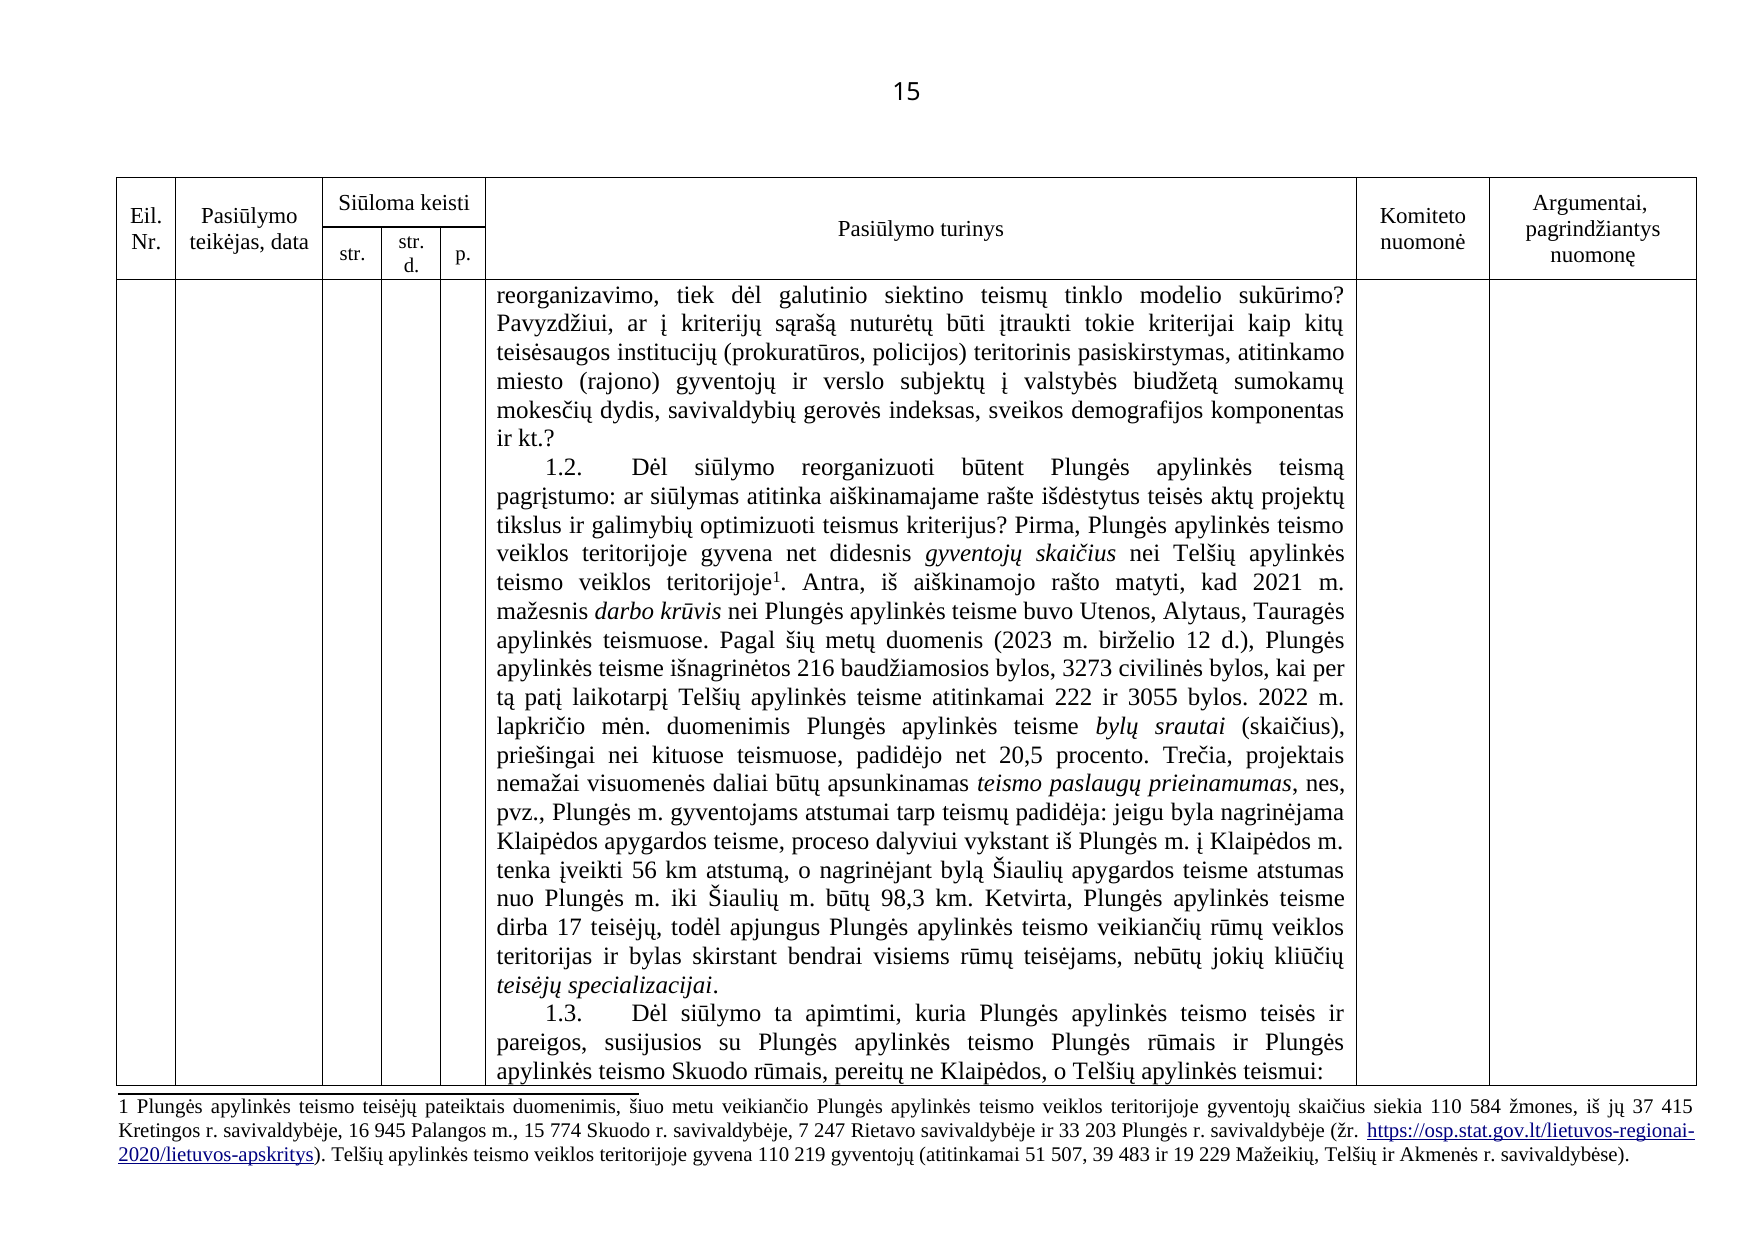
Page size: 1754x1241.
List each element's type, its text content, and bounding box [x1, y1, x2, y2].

table_cell Lietuvos Respublikos teisėjų asociacijos valdyba, susipažinusi su teisės aktų projektais Nr. XIVP-2822 - XIVP-2827, įvertinusi asociacijos narių pateiktas pastabas, Utenos apylinkės teismo Visagino rūmų darbuotojų 2023 m. gegužės 4 d. rašte, Vilniaus regiono apylinkės teismo Ukmergės rūmų teisėjų 2023 m. birželio 8 d. rašte ir Plungės apylinkės teismo Plungės rūmų teisėjų 2023 m. birželio 14 d. rašte pateiktus duomenis ir argumentus, siūlo svarstant teisės aktų projektus, be kita ko, atkreipti dėmesį į šiuos klausimus: Dėl siūlymo reorganizuoti Plungės apylinkės teismą išdalijimo būdu, šio teismo teises ir pareigas išdalijant Klaipėdos apylinkės teismui ir Telšių apylinkės teismui (XIVP-2822 – XIVP-2825): Dėl siūlymo reorganizuoti vieną iš dvylikos šiuo metu veikiančių apylinkių teismų esmės: Lietuvos Respublikos valstybės kontrolės 2020 m. birželio 22 d. valstybinio audito ataskaitoje „Teismų sistema“ nustatė, kad Lietuva neturi teismų sistemos tobulinimo vizijos. Teisėjų tarybos 2022 m. gruodžio 19 d. nutarimu patvirtinta Lietuvos teismų 2023-2033 m. vystymosi vizija (žr. www.teismai.lt/data/public/uploads/2022/12/vizija-pilna-versija.pdf), kurioje, be kita ko, numatyta priemonė – „Racionalaus ir efektyvaus teismų sistemos valdymo modelio (teismų tinklo) sukūrimas“ ir šios priemonės siektini rezultatai: 1) patvirtintas peržiūrėtas teismų tinklo modelis, atitinkantis finansavimą ir visuomenės lūkesčius; 2) sukurtas modelis (reformos projektas), apibrėžiantis bendro teisėjų etatų skaičiaus, besispecializuojančių teisėjų skaičiaus, teismų žemėlapio ir teismų struktūrų nustatymo kriterijus; 3) modelis aprobuotas teismų sistemos viduje ir pristatytas visuomenei; <...>. Ar siūlymas reorganizuoti vieną iš dvylikos šiuo metu veikiančių apylinkių teismų yra vienetinis veiksmas, kurį įgyvendinus (kartu su kitais projektuose numatytais siūlymais) finansavimą ir visuomenės lūkesčius atitinkantis teismų tinklo modelis bus laikomas sukurtu ir teisės aktų projektų aiškinamajame rašte nurodyti apylinkių teismų optimizavimo tikslai bus laikomi visiškai pasiektais, ar tai yra tik viena iš platesnės apimties teismų tinklo modelio kūrimo dalių (stadijų)? ar vieno iš dvylikos šiuo metu veikiančių apylinkių teismų reorganizavimas yra būtina ir proporcinga (kaštų ir naudos aspektu) priemonė aiškinamajame rašte išdėstytiems teisės aktų projektų tikslams (didinti lėšų, skiriamų teismams išlaikyti, panaudojimo efektyvumą, optimizuoti, balansuoti apylinkių teismų, teismų rūmų, jų teisėjų darbo krūvį, didinti teisėjų specializacijos galimybes ir kt.) pasiekti? Ar šių tikslų neįmanoma pasiekti kitais būdais (pvz., tik panaikinant atitinkamus teismų rūmus, kurių veikla nėra efektyvi, atsisakant dalies teismų rūmų infrastruktūros ir kt.)? ar aiškinamajame rašte nurodyti galimybių optimizuoti teismus kriterijai (teismo geografinis išsidėstymas, gyventojų skaičius, bylų srautai ir darbo krūvis, teismo sudėtis ir žmogiškieji ištekliai, teismo infrastruktūra ir jos išlaikymas ir kt.) yra tinkami (pakankami) sprendžiant tiek dėl konkretaus teismo reorganizavimo, tiek dėl galutinio siektino teismų tinklo modelio sukūrimo? Pavyzdžiui, ar į kriterijų sąrašą nuturėtų būti įtraukti tokie kriterijai kaip kitų teisėsaugos institucijų (prokuratūros, policijos) teritorinis pasiskirstymas, atitinkamo miesto (rajono) gyventojų ir verslo subjektų į valstybės biudžetą sumokamų mokesčių dydis, savivaldybių gerovės indeksas, sveikos demografijos komponentas ir kt.? Dėl siūlymo reorganizuoti būtent Plungės apylinkės teismą pagrįstumo: ar siūlymas atitinka aiškinamajame rašte išdėstytus teisės aktų projektų tikslus ir galimybių optimizuoti teismus kriterijus? Pirma, Plungės apylinkės teismo veiklos teritorijoje gyvena net didesnis gyventojų skaičius nei Telšių apylinkės teismo veiklos teritorijoje. Antra, iš aiškinamojo rašto matyti, kad 2021 m. mažesnis darbo krūvis nei Plungės apylinkės teisme buvo Utenos, Alytaus, Tauragės apylinkės teismuose. Pagal šių metų duomenis (2023 m. birželio 12 d.), Plungės apylinkės teisme išnagrinėtos 216 baudžiamosios bylos, 3273 civilinės bylos, kai per tą patį laikotarpį Telšių apylinkės teisme atitinkamai 222 ir 3055 bylos. 2022 m. lapkričio mėn. duomenimis Plungės apylinkės teisme bylų srautai (skaičius), priešingai nei kituose teismuose, padidėjo net 20,5 procento. Trečia, projektais nemažai visuomenės daliai būtų apsunkinamas teismo paslaugų prieinamumas, nes, pvz., Plungės m. gyventojams atstumai tarp teismų padidėja: jeigu byla nagrinėjama Klaipėdos apygardos teisme, proceso dalyviui vykstant iš Plungės m. į Klaipėdos m. tenka įveikti 56 km atstumą, o nagrinėjant bylą Šiaulių apygardos teisme atstumas nuo Plungės m. iki Šiaulių m. būtų 98,3 km. Ketvirta, Plungės apylinkės teisme dirba 17 teisėjų, todėl apjungus Plungės apylinkės teismo veikiančių rūmų veiklos teritorijas ir bylas skirstant bendrai visiems rūmų teisėjams, nebūtų jokių kliūčių teisėjų specializacijai. Dėl siūlymo ta apimtimi, kuria Plungės apylinkės teismo teisės ir pareigos, susijusios su Plungės apylinkės teismo Plungės rūmais ir Plungės apylinkės teismo Skuodo rūmais, pereitų ne Klaipėdos, o Telšių apylinkės teismui: ar nurodytas siūlymas atitinka teismo paslaugų prieinamumo tikslą, nes, pvz., Plungės m. gyventojams atstumai tarp teismų padidėja: jeigu byla nagrinėjama Klaipėdos apygardos teisme, proceso dalyviui vykstant iš Plungės m. į Klaipėdos m. tenka įveikti 56 km atstumą, o nagrinėjant bylą Šiaulių apygardos teisme atstumas nuo Plungės m. iki Šiaulių m. būtų 98,3 km. ar nurodytas siūlymas nesukels sunkumų dėl darbo organizavimo, atsižvelgiant į tai, kad teismų ir prokuratūros, policijos bei probacijos tarnybų veiklos teritorijos nebesutaptų? Dėl siūlymo sujungti Utenos apylinkės teismo Molėtų rūmų ir Vilniaus regiono apylinkės teismo Ukmergės rūmus, numatant Utenos apylinkės teismo Ukmergės rūmus (XIVP-2824): ar nurodytas siūlymas atitinka aiškinamajame rašte išdėstytus teisės aktų projektų tikslus ir galimybių optimizuoti teismus kriterijus ir ar šių tikslų bei kriterijų labiau neatitiktų alternatyvūs variantai (Širvintų rūmų prijungimas prie Ukmergės rūmų, Ukmergės rūmus paliekant Vilniaus regiono apylinkės teismo struktūroje, o Molėtų rūmus prijungiant prie Utenos rūmų)? Pavyzdžiui, Vilniaus regiono apylinkės teismo Ukmergės rūmų teisėjų pateiktais duomenimis, trumpiausias atstumas tarp Ukmergės rūmų ir Utenos rūmų yra 64,8 km , nesant eismo kelionės laikas yra 54 min. Kelias eina per kelias gyvenvietes, kur mažinamas greitis. Atstumas tarp Ukmergės rūmų ir Vilniaus rajono rūmų yra 66,8 km, nesant eismo kelionės laikas 43 min., kelias eina automagistrale A2, greitis yra pastovus, kelias prižiūrimas visą parą visais metų laikais. Per dieną iš Ukmergės į Vilnių būna apie 15 tiesioginių autobusų, Vilniaus r. rūmai yra prie įvažiavimo į Vilnių ir visi tarpmiestiniai autobusai pravažiuoja pro Vilniaus r. rūmus. Iš Ukmergės į Uteną per dieną yra apie 8 tiesioginiai autobusai ir 2 variantai su persėdimu. Taigi, atstumas tarp Ukmergės rūmų ir Utenos rūmų bei tarp Ukmergės rūmų ir Vilniaus r. rūmų yra beveik panašus (skirtumas yra 2 km), tačiau kelionės laikas trumpesnis ir susisiekimo infrastruktūra yra geresnė būtent tarp Ukmergės rūmų ir Vilniaus r. rūmų. Atstumas tarp Ukmergės rūmų ir Molėtų rūmų yra 45,7 km, nesant eismo kelionės laikas yra 37 min., kelias eina per kelias gyvenvietes, tarpais per miškingą teritoriją. Atstumas tarp Ukmergės rūmų ir Širvintų rūmų yra 30,1 km, nesant eismo kelionės laikas yra 25 min., kelias eina automagistrale A2 ir nuvažiavimo nuo automagistralės iki Širvintų m. keliu (apie 4 km). Susisiekimas autobusais: iš Ukmergės į Molėtus tiesioginio autobuso nėra, su persėdimu kelionės trukmė nuo 3 val. 30 min iki 2 val. Iš Ukmergės į Širvintas yra tiesioginis autobusas (į abi puses), kelionės trukmė yra 30 min., su persėdimu nuo 3 val. iki 2 val. Nuo Ukmergės iki Širvintų rūmų yra trumpesnis atstumas, mažesnis kelionės laikas, geresnė ir patogesnė susisiekimo infrastruktūra; nuo Ukmergės rūmų iki Vilniaus rajono rūmų (centrinių rūmų) yra 2 km ilgesnis atstumas, tačiau 11 min trumpesnis kelionės laikas ir daug geresnė, labiau išvystyta ir patogesnė susisiekimo infrastruktūra. Atstumas nuo Molėtų rūmų iki Utenos rūmų yra 34,5 km, t. y. 11,2 km mažesnis nei iki Ukmergės rūmų, kelionės laikas 27 min., t. y. 10 min. greitesnis nei iki Ukmergės rūmų, susisiekimais autobusais daug geresnis – yra 10 tiesioginių autobusų, kelionės laikas 35 min. (į Ukmergę tiesioginių autobusų nėra, o su persėdimais vidutinis laikas apie 2 val. 30 min.). Be to, Ukmergės rūmuose yra 6 teisėjų etatai, šiuo metu visi 6 yra užimti. Širvintų rūmuose yra 3 teisėjų etatai, dirba 2 teisėjai. Taigi, net ir su realiai šiuo metu dirbančiais teisėjais (5 Ukmergės rūmuose ir 2 Širvintų rūmuose) sujungus Ukmergės ir Širvintų rūmus, būtų 7 realiai šiuo metu dirbantys teisėjai ir būtų galimybė specializuotis (pavyzdžiui, 3 baudžiamąsias bylas nagrinėjantys teisėjai ir 4 civilines bylas nagrinėjantys teisėjai). Utenos rūmuose šiuo metu yra 7 teisėjai, prie jų prijungus dar 2 Molėtų rūmų teisėjus, teisėjai galėtų specializuotis. ar nurodytas siūlymas nesukels sunkumų dėl darbo organizavimo, atsižvelgiant į prokuratūros, policijos, probacijos tarnybų veiklos teritorijas? Dėl siūlymo sujungti Utenos apylinkės teismo Visagino rūmus ir Zarasų rūmus, įstatyme numatant Utenos apylinkės teismo Zarasų rūmus (XIVP-2824): ar nurodytas siūlymas atitinka aiškinamajame rašte nurodytus teisės aktų projektų tikslus ir galimybių optimizuoti teismus kriterijus? Pavyzdžiui, Utenos apylinkės teismo Visagino rūmų darbuotojų pateiktais duomenimis, bendras Visagino savivaldybės gyventojų skaičius 25 proc. didesnis nei Zarasų savivaldybėje. Lyginant demografinių pokyčių dinamiką pagal amžiaus grupes matyti, kad vaikų demografinė grupė iki 6 metų ir nuo 7 iki 17 metų Visagino savivaldybėje yra dvigubai didesnė, turinti akivaizdžią augimo tendenciją. Tuo pačių Zarasų rajono savivaldybėje gyvenančių vaikų grupė nuosekliai mažėja. Vaikų skaičius ir jo skaičiaus augimo/mažėjimo dinamika savivaldybėje svarbus kriterijus vertinant šeimos bylų nagrinėjimo ypatumus, kadangi ginant vaiko teises ir interesus bylose dalyvauja valstybės institucijos, kurių buveinių skyriai yra savivaldybės teritorijoje. Zarasų rajono pensinio amžiaus žmonių grupė yra pakankamai stabili, tuo tarpu Visagine gyvenanti pensinio amžiaus asmenų grupė sparčiai didėja, tarp jų yra nemaža dalis vienišų žmonių, kurie savarankiškai negali įgyvendinti savo teisių ir jiems būtina Socialinės apsaugos darbuotojų pagalba ir konsultacijos. Vertinant geografinį išdėstymą, Visagino rūmų darbuotojų pateiktais duomenimis, Zarasų rajono savivaldybę (Zarasų rūmų veiklos teritorija) sudaro 10 seniūnijų, savivaldybės plotas 1334 kv. km, gyventojų tankumas 14,3 žm./kv. km. (https://www.vle.lt/straipsnis/zarasu-rajono-savivaldybe/). Visagino savivaldybę (Visagino rūmų veiklos teritorija) sudaro Visagino miestas ir 17 šalia esančių kaimų. Savivaldybės plotas 58 kv. km, gyventojų tankumas 467,5 žm. kv. km (https://www.vle.lt/straipsnis/visagino-savivaldybe/). Todėl vertinant susisiekimo galimybes, turėtų būti vertinamas ne tik atstumas tarp teismo rūmų (27,6 km), o atsižvelgiama ir į tai, kokie neigiami pokyčiai kiltų dviejų savivaldybių gyventojams vykstant į Zarasų arba Visagino rūmus. Žemiau pateiktoje lentelėje pateikiami duomenys apie atstumus tarp didžiausių Zarasų rajono gyvenviečių iki Zarasų rūmų, Visagino rūmų ir atstumų skirtumai. Iš lentelės matyti, kad kelionė vykstant į Visagino rūmus iš atokiausios Zarasų rajono gyvenvietės pailgėtų tik 24 km., o kai kuriais atvejais ir sutrumpėtų. Tuo daugumai Visagino savivaldybės gyventojų, jų atstovų pagal įstatymą, valstybinių institucijų atstovų teks kiekvieną kartą įveikti 27,6 km atstumą iki Zarasų rūmų bei grįžti atgal. Aiškinamajame rašte pateikti duomenys dėl bylų srautų Utenos apylinkės teisme nuo 2019 iki 2022 m. lapkričio mėn. laikotarpiu. Visagino rūmų darbuotojų teigimu, būtina atsižvelgti į tai, kad, siekiant lyginti teisėjų darbo krūvius teisme, atsižvelgiant į gaunamų rūmuose bylų kiekį, dirbančių rūmuose teisėjų skaičių, bylos buvo perduodamos iš vienų rūmų kitiems pagal teismo pirmininko ar pirmininko pavaduotojų patvarkymus. Utenos apylinkės teismo vidaus apskaitos dokumentuose užfiksuota, kad laikotarpiu nuo 2020 m. iki 2022 m. Visagino rūmuose gautos elektroninės bylos buvo perduodamos nagrinėti kitiems teismo rūmams, t. y. nepateko į Visagino rūmuose gautų bylų apskaitą (srautą), o buvo apskaitytos kituose teismo rūmuose. Siekiant nustatyti faktinį bylų srauto sumažėjimą ar padidėjimą, būtina perduotas bylas apskaityti pagal bylos gavimo vietą, laikantis teismingumo taisyklių. Duomenys apie 2019-2022 metais perduotų bylų kiekį iš Visagino rūmų. Palyginimui pateikiami duomenys apie 2019-2022 metais perduotų/gautų bylų kiekį Zarasų rūmuose. Visagino rūmų darbuotojų duomenimis, vertinant tai, kad 2022 m. Zarasų rūmuose gautų bylų srautas padidėjo virš 60 proc. reikia įvertinti tai, kad, sprendžiant Vilniaus miesto apylinkės teismo didelio darbo krūvio problemą nuo 2022 m. gegužės 1 d. bylos pagal pareiškimus dėl teismo įsakymo išdavimo, kurie paduodami elektroninių ryšių priemonėmis, paskirstomos kitų teismų teisėjams, siekiant užtikrinti tolygų apylinkių teismų darbo krūvį, susijusį su gaunamomis bylomis. Bylos dėl teismo įsakymo išdavimo skirstomos teismų rūmams automatizuotu būdu, atsižvelgiant į rūmuose dirbančių teisėjų darbo krūvį. Kadangi teismo Visagino rūmuose dirba tik du teisėjai, o du teisėjų etatai yra neužimti, dirbančių teisėjų darbo krūvis ženkliai viršija Lietuvos teisėjų darbo krūvio vidurkį, faktiškai pareiškimai dėl teismo įsakymų išdavimo skirstomi ne pagal teritorijas, o tarp faktiškai dirbančių teisėjų, todėl nuo 2022 m. gegužės 1 d. iki metų pabaigos Visagino rūmuose buvo gauta tik 607 bylos dėl teismo įsakymo išdavimo, Zarasų rūmuose – 841 byla. ar nurodytas siūlymas nesukels sunkumų dėl darbo organizavimo, atsižvelgiant į prokuratūros veiklos teritorijas, atsižvelgiant į tai, kad vykdant Lietuvos prokuratūros reformą, Utenos apskrities prokuratūros Zarasų skyriaus veikla perkelta į Visaginą? Dėl teisės aktų projektų tikslo „sudaryti galimybes atlikti procesinius veiksmus kuo arčiau asmens gyvenamosios vietos“: ar galimybės atlikti procesinius veiksmus kuo arčiau asmens gyvenamosios vietos užtikrinimas išties laikytinas valstybės prioritetiniu tikslu kitų valstybės funkcijų (pvz., švietimo, sveikatos priežiūros) kontekste? ar šio tikslo įgyvendinimui reikalingos priemonės (teisėjo ir posėdžio sekretoriaus(-ės) pareiga vykti nagrinėti bylų į kitus teismo rūmus (infrastruktūrą) yra pagrįstos teismų sistemos turimais ir/ar teismų sistemai planuojamais skirti resursais: žmogiškaisiais, pvz., teisėjų pasirengimas asmeniškai vairuoti transporto priemonę, vairuotojų etatų skaičius teismuose? materialiaisiais, pvz., teismų valdomų transporto priemonių skaičius, galimybė kompensuoti teisėjui gyvenamosios patalpos nuomos išlaidas jo darbo kitame rajone metu, apdrausti visas transporto priemones, kuriomis teisėjai vyksta į kitą vietovę, ne tik privalomuoju civilinės atsakomybės, bet ir kasko draudimu? Dėl aiškinamajame rašte nurodyto teiginio, kad optimizuojant apylinkių teismų tinklą, įvertinus šiuo metu laisvų ir atsilaisvinančių teisėjų vietų skaičių, pradėtas vykdyti atrankas į tam tikrus teismus, teisėjų skaičių numatoma sumažinti 10 proc., t. y. 49 etatais. 2020 m. Valstybės kontrolė (valstybinio audito ataskaita „Teisingumo sistema“) nustatė, kad Lietuvos teismų sistemoje nėra rodikliais įvertintas teisėjų poreikis, nėra nustatytas optimalus teismo (teisėjo) darbo krūvis. Iki šiol nėra nustatyta, kokiu normaliu krūviu turi dirbti teisėjas. Todėl kyla klausimas, kokiais kriterijais remiantis šiuo metu numatoma sumažinti teisėjų skaičių ir būtent tokiu skaičiumi. [486, 280, 1356, 1085]
table_header Siūloma keisti [323, 178, 485, 226]
table_cell [1357, 280, 1489, 1085]
table_cell str. [323, 228, 381, 279]
table_cell [382, 280, 440, 1085]
table_cell [1490, 280, 1696, 1085]
table_header Argumentai, pagrindžiantys nuomonę [1490, 178, 1696, 279]
table_cell [323, 280, 381, 1085]
table_cell str. d. [382, 228, 440, 279]
table_header Eil. Nr. [117, 178, 175, 279]
table_cell [441, 280, 485, 1085]
table_cell [117, 280, 175, 1085]
table_cell [176, 280, 322, 1085]
table_header Pasiūlymo teikėjas, data [176, 178, 322, 279]
table_header Pasiūlymo turinys [486, 178, 1356, 279]
table_cell p. [441, 228, 485, 279]
table_header Komiteto nuomonė [1357, 178, 1489, 279]
